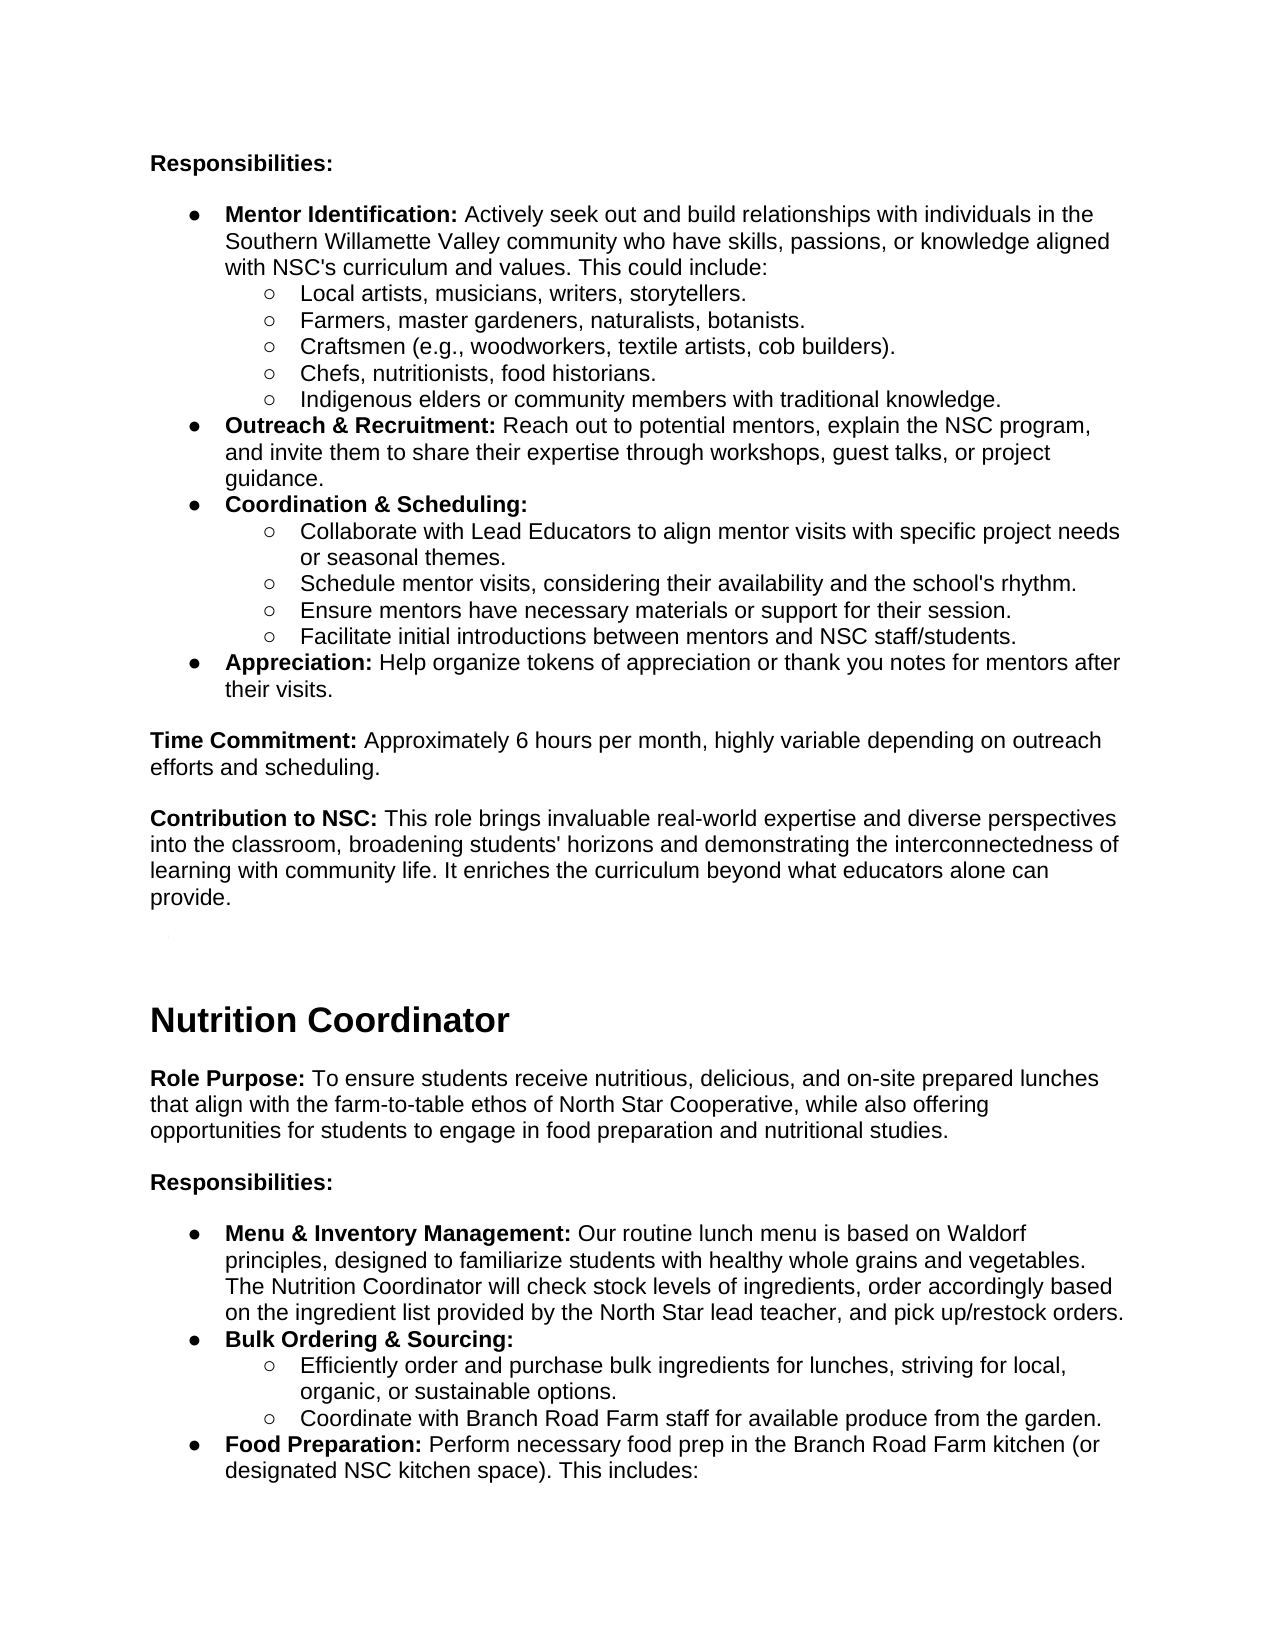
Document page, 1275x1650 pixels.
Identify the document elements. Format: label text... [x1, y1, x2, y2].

list Food Preparation: Perform necessary food prep in the Branch Road Farm kitchen (or designated NSC kitchen space). This includes: [187, 1431, 1125, 1484]
text Responsibilities: [150, 1169, 1125, 1195]
list Schedule mentor visits, considering their availability and the school's rhythm. [262, 570, 1125, 597]
list Coordination & Scheduling: [187, 491, 1125, 518]
text Contribution to NSC: This role brings invaluable real-world expertise and diverse perspectives into the classroom, broadening students' horizons and demonstrating the interconnectedness of learning with community life. It enriches the curriculum beyond what educators alone can provide. [150, 805, 1125, 910]
list Farmers, master gardeners, naturalists, botanists. [262, 307, 1125, 333]
subtitle Nutrition Coordinator [150, 999, 1125, 1040]
list Outreach & Recruitment: Reach out to potential mentors, explain the NSC program, and invite them to share their expertise through workshops, guest talks, or project guidance. [187, 412, 1125, 491]
list Efficiently order and purchase bulk ingredients for lunches, striving for local, organic, or sustainable options. [262, 1352, 1125, 1405]
text Responsibilities: [150, 150, 1125, 176]
list Appreciation: Help organize tokens of appreciation or thank you notes for mentors after their visits. [187, 649, 1125, 702]
list Indigenous elders or community members with traditional knowledge. [262, 386, 1125, 412]
list Facilitate initial introductions between mentors and NSC staff/students. [262, 623, 1125, 649]
list Craftsmen (e.g., woodworkers, textile artists, cob builders). [262, 333, 1125, 359]
list Collaborate with Lead Educators to align mentor visits with specific project needs or seasonal themes. [262, 518, 1125, 570]
text Time Commitment: Approximately 6 hours per month, highly variable depending on outreach efforts and scheduling. [150, 727, 1125, 780]
list Chefs, nutritionists, food historians. [262, 359, 1125, 386]
list Ensure mentors have necessary materials or support for their session. [262, 597, 1125, 623]
list Coordinate with Branch Road Farm staff for available produce from the garden. [262, 1405, 1125, 1431]
list Local artists, musicians, writers, storytellers. [262, 280, 1125, 307]
list Bulk Ordering & Sourcing: [187, 1326, 1125, 1352]
list Mentor Identification: Actively seek out and build relationships with individuals in the Southern Willamette Valley community who have skills, passions, or knowledge aligned with NSC's curriculum and values. This could include: [187, 201, 1125, 280]
list Menu & Inventory Management: Our routine lunch menu is based on Waldorf principles, designed to familiarize students with healthy whole grains and vegetables. The Nutrition Coordinator will check stock levels of ingredients, order accordingly based on the ingredient list provided by the North Star lead teacher, and pick up/restock orders. [187, 1220, 1125, 1326]
text Role Purpose: To ensure students receive nutritious, delicious, and on-site prepared lunches that align with the farm-to-table ethos of North Star Cooperative, while also offering opportunities for students to engage in food preparation and nutritional studies. [150, 1065, 1125, 1144]
